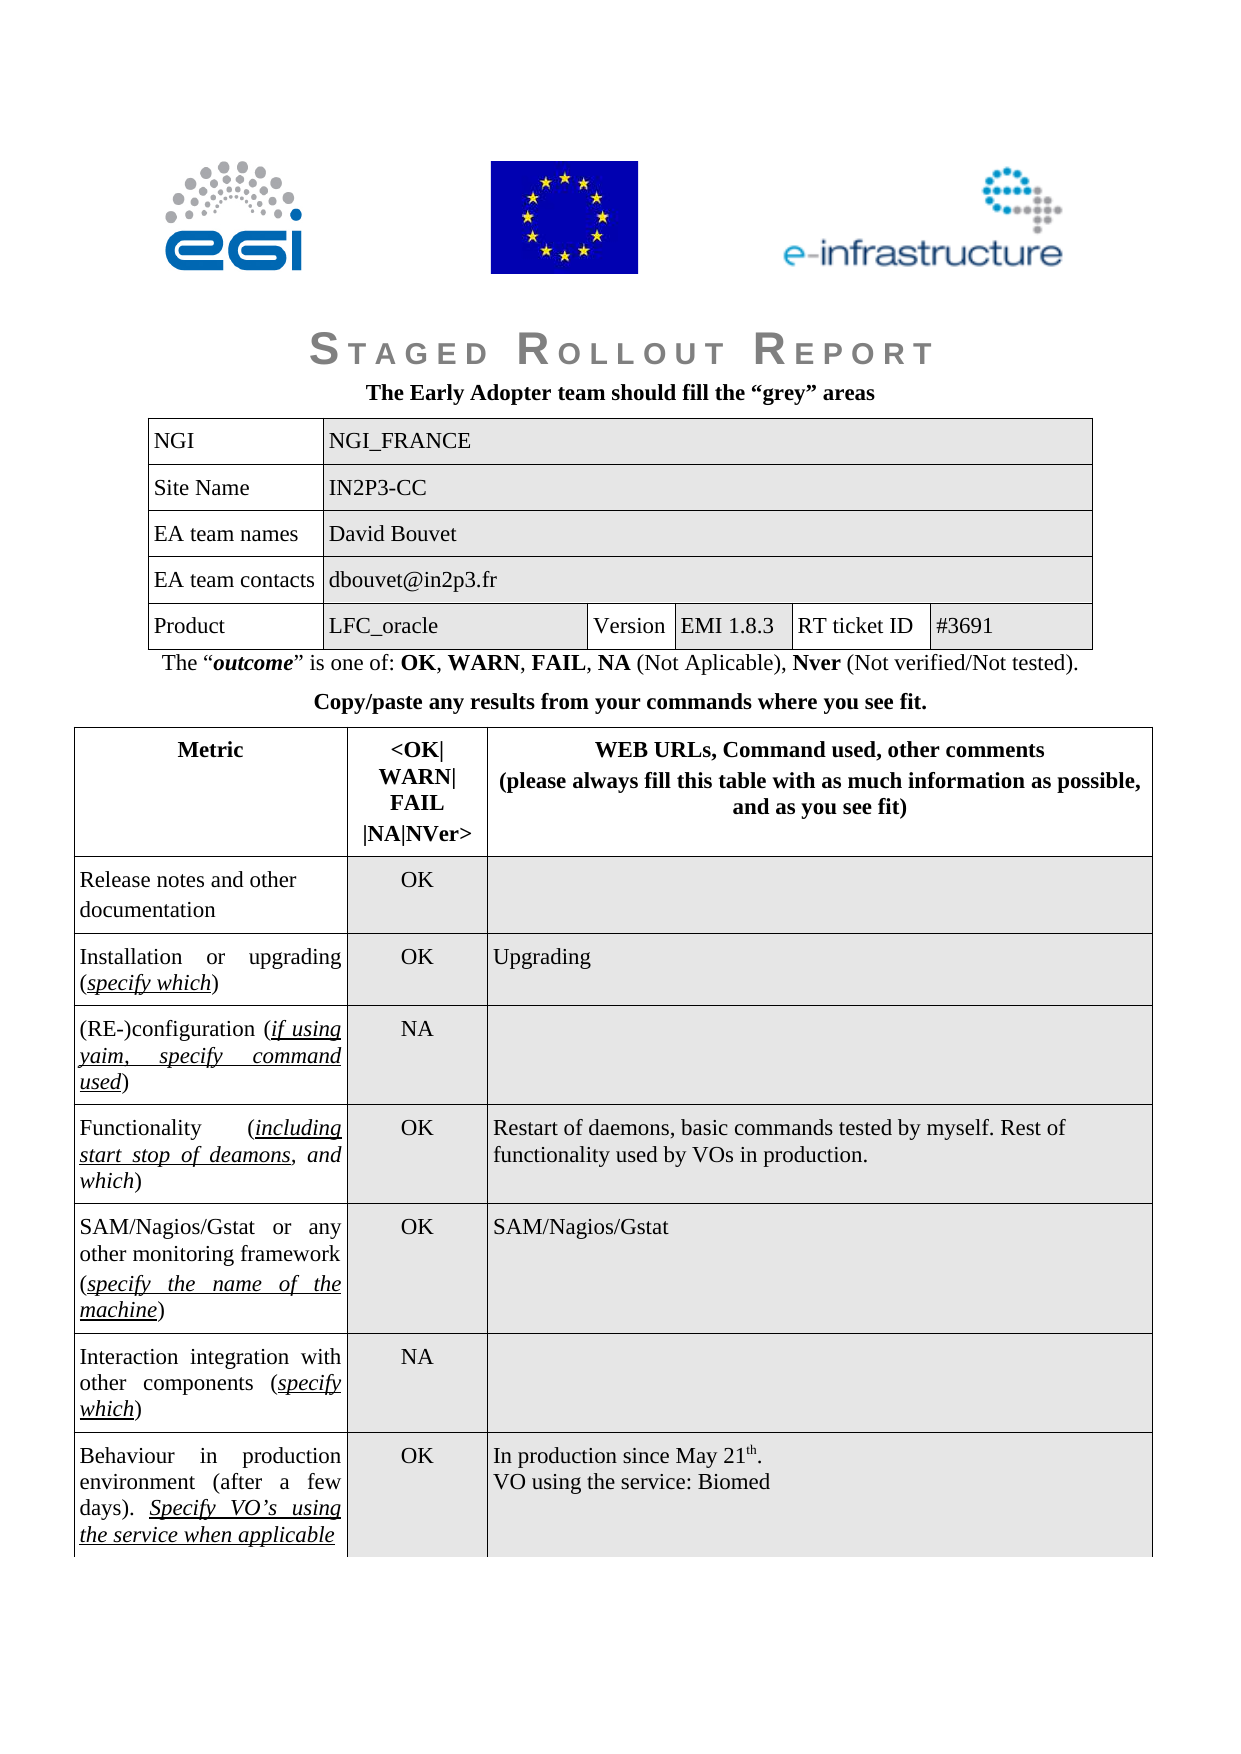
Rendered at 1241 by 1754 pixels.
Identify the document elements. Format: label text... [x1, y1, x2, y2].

table_cell In production since May 21th. VO using the service: Biomed [488, 1433, 1152, 1557]
table_cell IN2P3-CC [324, 465, 1092, 510]
table_header NGI [149, 419, 323, 464]
picture [490, 161, 639, 274]
picture [777, 161, 1070, 274]
table_cell RT ticket ID [793, 604, 930, 649]
table_cell Release notes and other documentation [75, 857, 347, 933]
table_cell Behaviour in production environment (after a few days). Specify VO’s using the service when applicable [75, 1433, 347, 1557]
text Copy/paste any results from your commands where you see fit. [148, 688, 1092, 714]
table_cell Site Name [149, 465, 323, 510]
table_header WEB URLs, Command used, other comments (please always fill this table with as much information as possible, and as you see fit) [488, 728, 1152, 856]
title Staged Rollout Report [148, 322, 1092, 374]
table_cell OK [348, 857, 487, 933]
table_cell dbouvet@in2p3.fr [324, 557, 1092, 602]
table_cell LFC_oracle [324, 604, 587, 649]
table_cell [488, 1006, 1152, 1104]
table_cell NA [348, 1006, 487, 1104]
table_cell Product [149, 604, 323, 649]
table_cell [488, 857, 1152, 933]
table_cell Upgrading [488, 934, 1152, 1005]
table_cell Installation or upgrading (specify which) [75, 934, 347, 1005]
table_cell OK [348, 1433, 487, 1557]
table_header Metric [75, 728, 347, 856]
table_cell (RE-)configuration (if using yaim, specify command used) [75, 1006, 347, 1104]
table_cell EA team contacts [149, 557, 323, 602]
table_cell Restart of daemons, basic commands tested by myself. Rest of functionality used by VOs in production. [488, 1105, 1152, 1203]
table_cell EMI 1.8.3 [676, 604, 792, 649]
table_cell NA [348, 1334, 487, 1432]
table_cell Interaction integration with other components (specify which) [75, 1334, 347, 1432]
table_cell Functionality (including start stop of deamons, and which) [75, 1105, 347, 1203]
table_cell David Bouvet [324, 511, 1092, 556]
table_cell OK [348, 934, 487, 1005]
table_cell SAM/Nagios/Gstat [488, 1204, 1152, 1333]
table_cell SAM/Nagios/Gstat or any other monitoring framework (specify the name of the machine) [75, 1204, 347, 1333]
table_header NGI_FRANCE [324, 419, 1092, 464]
table_cell EA team names [149, 511, 323, 556]
table_cell OK [348, 1204, 487, 1333]
table_cell Version [588, 604, 675, 649]
picture [164, 161, 303, 272]
table_header <OK|WARN|FAIL |NA|NVer> [348, 728, 487, 856]
text The Early Adopter team should fill the “grey” areas [148, 379, 1092, 405]
table_cell OK [348, 1105, 487, 1203]
table_cell [488, 1334, 1152, 1432]
text The “outcome” is one of: OK, WARN, FAIL, NA (Not Aplicable), Nver (Not verified/Not tested). [148, 650, 1092, 675]
table_cell #3691 [931, 604, 1092, 649]
